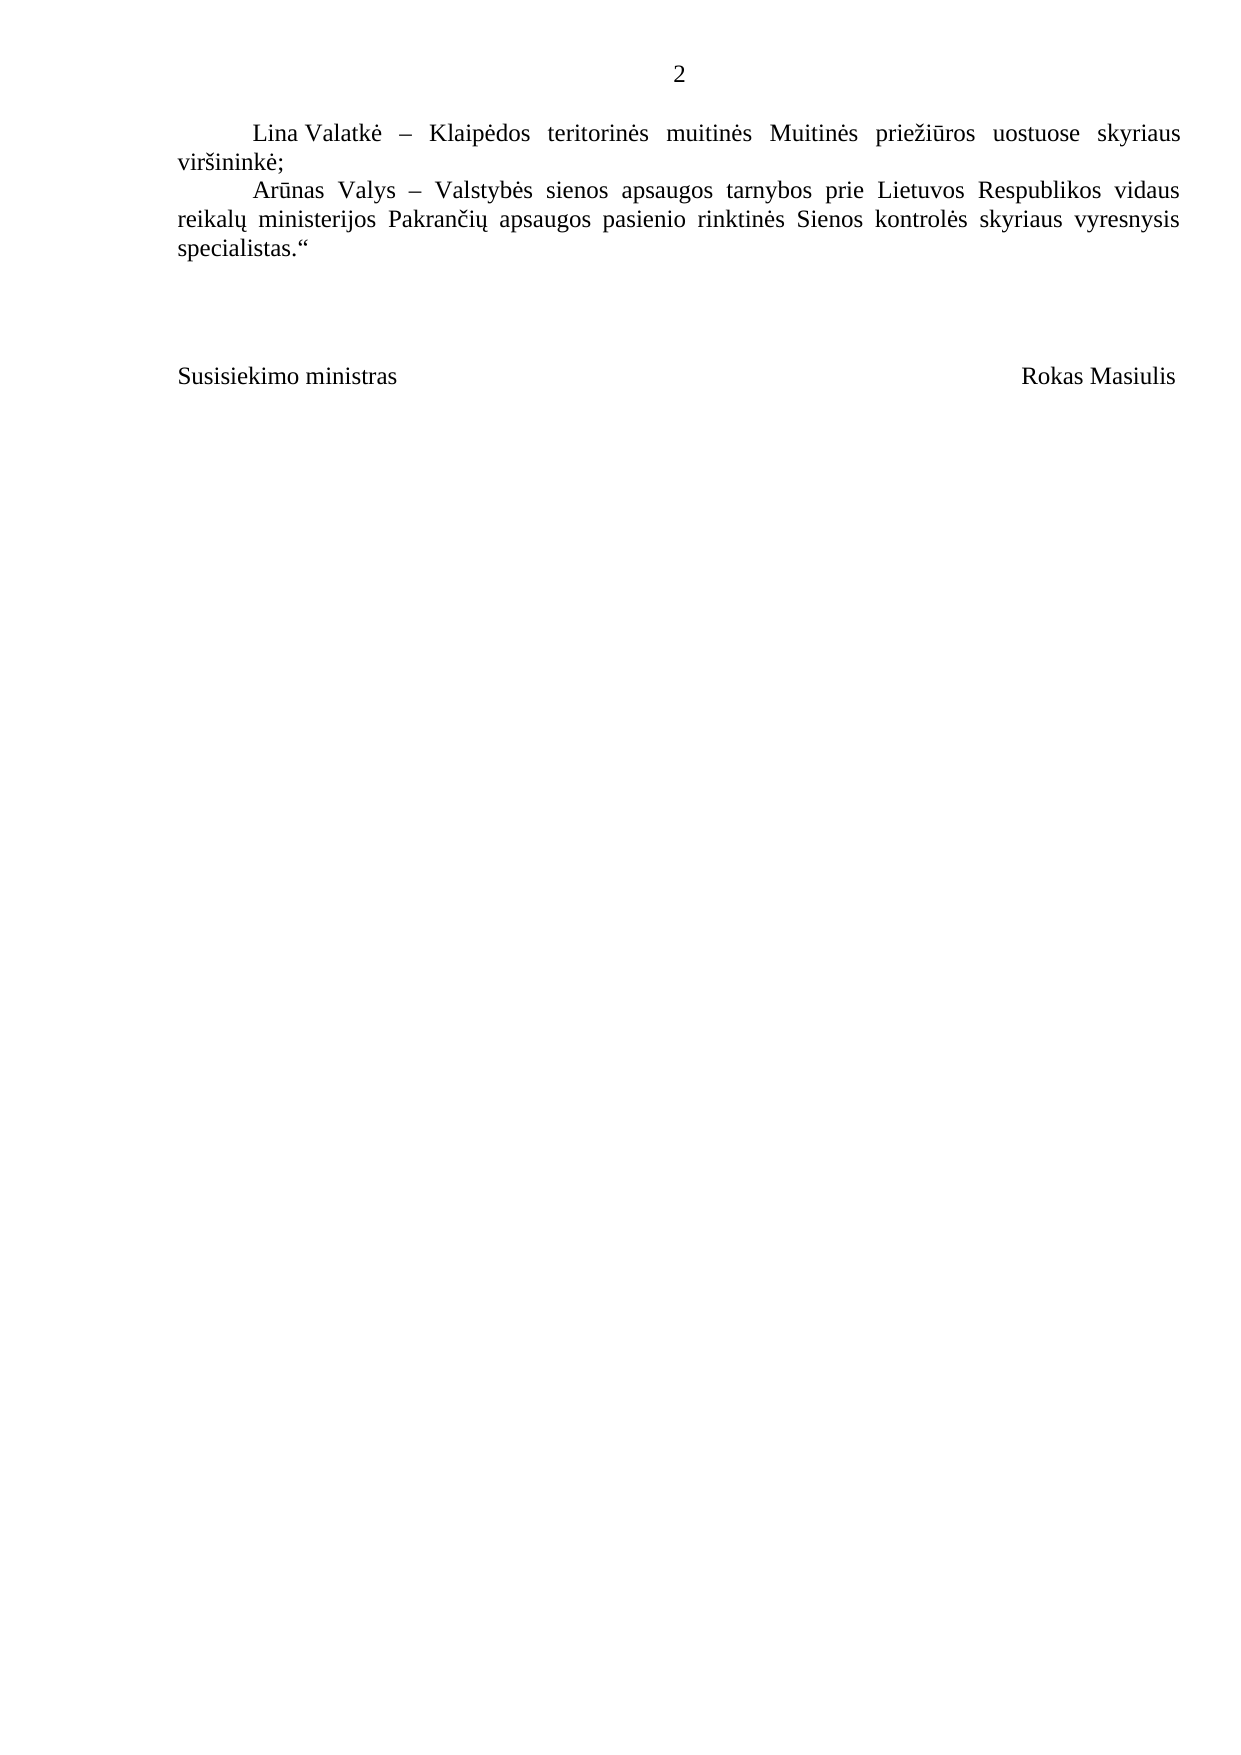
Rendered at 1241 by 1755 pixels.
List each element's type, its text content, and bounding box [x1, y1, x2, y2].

text Lina Valatkė – Klaipėdos teritorinės muitinės Muitinės priežiūros uostuose skyriaus viršininkė; [177, 118, 1181, 176]
text Susisiekimo ministras Rokas Masiulis [177, 361, 1181, 390]
text Arūnas Valys – Valstybės sienos apsaugos tarnybos prie Lietuvos Respublikos vidaus reikalų ministerijos Pakrančių apsaugos pasienio rinktinės Sienos kontrolės skyriaus vyresnysis specialistas.“ [177, 176, 1181, 262]
